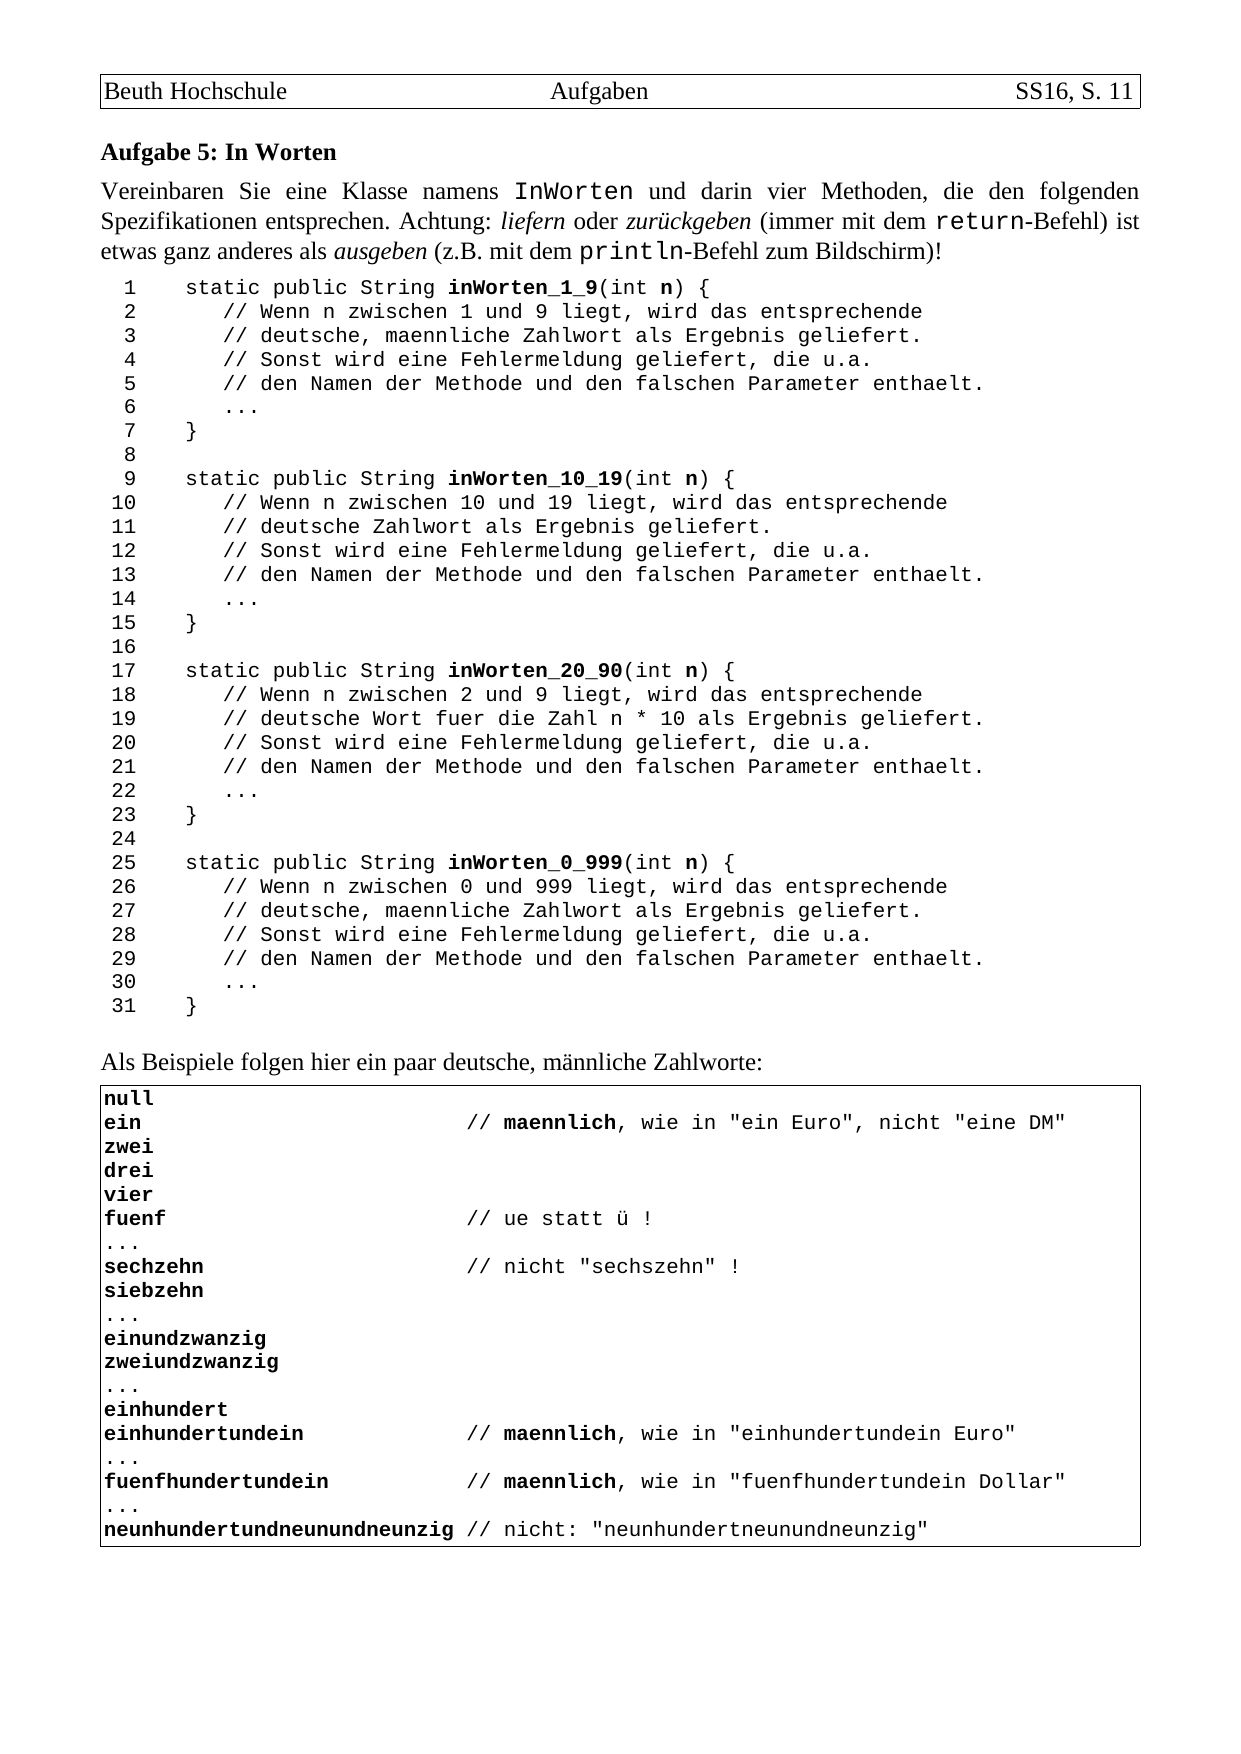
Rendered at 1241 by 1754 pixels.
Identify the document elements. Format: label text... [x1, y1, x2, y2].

list // den Namen der Methode und den falschen Parameter enthaelt. [100, 756, 1140, 780]
text ... [101, 1229, 1140, 1253]
text einhundert [101, 1396, 1140, 1420]
text einundzwanzig [101, 1324, 1140, 1348]
text neunhundertundneunundneunzig // nicht: "neunhundertneunundneunzig" [101, 1516, 1140, 1546]
list ... [100, 396, 1140, 420]
list static public String inWorten_20_90(int n) { [100, 660, 1140, 684]
list static public String inWorten_0_999(int n) { [100, 852, 1140, 876]
list // den Namen der Methode und den falschen Parameter enthaelt. [100, 564, 1140, 588]
list } [100, 995, 1140, 1019]
list // Sonst wird eine Fehlermeldung geliefert, die u.a. [100, 540, 1140, 564]
text siebzehn [101, 1277, 1140, 1301]
list ... [100, 588, 1140, 612]
list // Wenn n zwischen 10 und 19 liegt, wird das entsprechende [100, 492, 1140, 516]
text ... [101, 1444, 1140, 1468]
text fuenf // ue statt ü ! [101, 1205, 1140, 1229]
text Vereinbaren Sie eine Klasse namens InWorten und darin vier Methoden, die den folgenden Spezifikationen entsprechen. Achtung: liefern oder zurückgeben (immer mit dem return-Befehl) ist etwas ganz anderes als ausgeben (z.B. mit dem println-Befehl zum Bildschirm)! [100, 177, 1140, 267]
list // den Namen der Methode und den falschen Parameter enthaelt. [100, 947, 1140, 971]
text einhundertundein // maennlich, wie in "einhundertundein Euro" [101, 1420, 1140, 1444]
text null [101, 1086, 1140, 1109]
text drei [101, 1157, 1140, 1181]
list // deutsche, maennliche Zahlwort als Ergebnis geliefert. [100, 324, 1140, 348]
list // Wenn n zwischen 1 und 9 liegt, wird das entsprechende [100, 301, 1140, 324]
list // deutsche, maennliche Zahlwort als Ergebnis geliefert. [100, 899, 1140, 923]
list // Wenn n zwischen 2 und 9 liegt, wird das entsprechende [100, 684, 1140, 708]
list static public String inWorten_1_9(int n) { [100, 277, 1140, 301]
list static public String inWorten_10_19(int n) { [100, 468, 1140, 492]
list } [100, 804, 1140, 828]
text fuenfhundertundein // maennlich, wie in "fuenfhundertundein Dollar" [101, 1468, 1140, 1492]
list // Wenn n zwischen 0 und 999 liegt, wird das entsprechende [100, 876, 1140, 899]
text ... [101, 1372, 1140, 1396]
subtitle Aufgabe 5: In Worten [100, 137, 1140, 165]
text Als Beispiele folgen hier ein paar deutsche, männliche Zahlworte: [100, 1047, 1140, 1075]
list // deutsche Wort fuer die Zahl n * 10 als Ergebnis geliefert. [100, 708, 1140, 732]
list } [100, 420, 1140, 444]
list // den Namen der Methode und den falschen Parameter enthaelt. [100, 372, 1140, 396]
text ... [101, 1301, 1140, 1324]
list } [100, 612, 1140, 636]
list ... [100, 971, 1140, 995]
text zweiundzwanzig [101, 1348, 1140, 1372]
list // deutsche Zahlwort als Ergebnis geliefert. [100, 516, 1140, 540]
text ... [101, 1492, 1140, 1516]
list ... [100, 780, 1140, 804]
list // Sonst wird eine Fehlermeldung geliefert, die u.a. [100, 732, 1140, 756]
text vier [101, 1181, 1140, 1205]
text zwei [101, 1133, 1140, 1157]
list // Sonst wird eine Fehlermeldung geliefert, die u.a. [100, 348, 1140, 372]
text ein // maennlich, wie in "ein Euro", nicht "eine DM" [101, 1109, 1140, 1133]
text sechzehn // nicht "sechszehn" ! [101, 1253, 1140, 1277]
list // Sonst wird eine Fehlermeldung geliefert, die u.a. [100, 923, 1140, 947]
